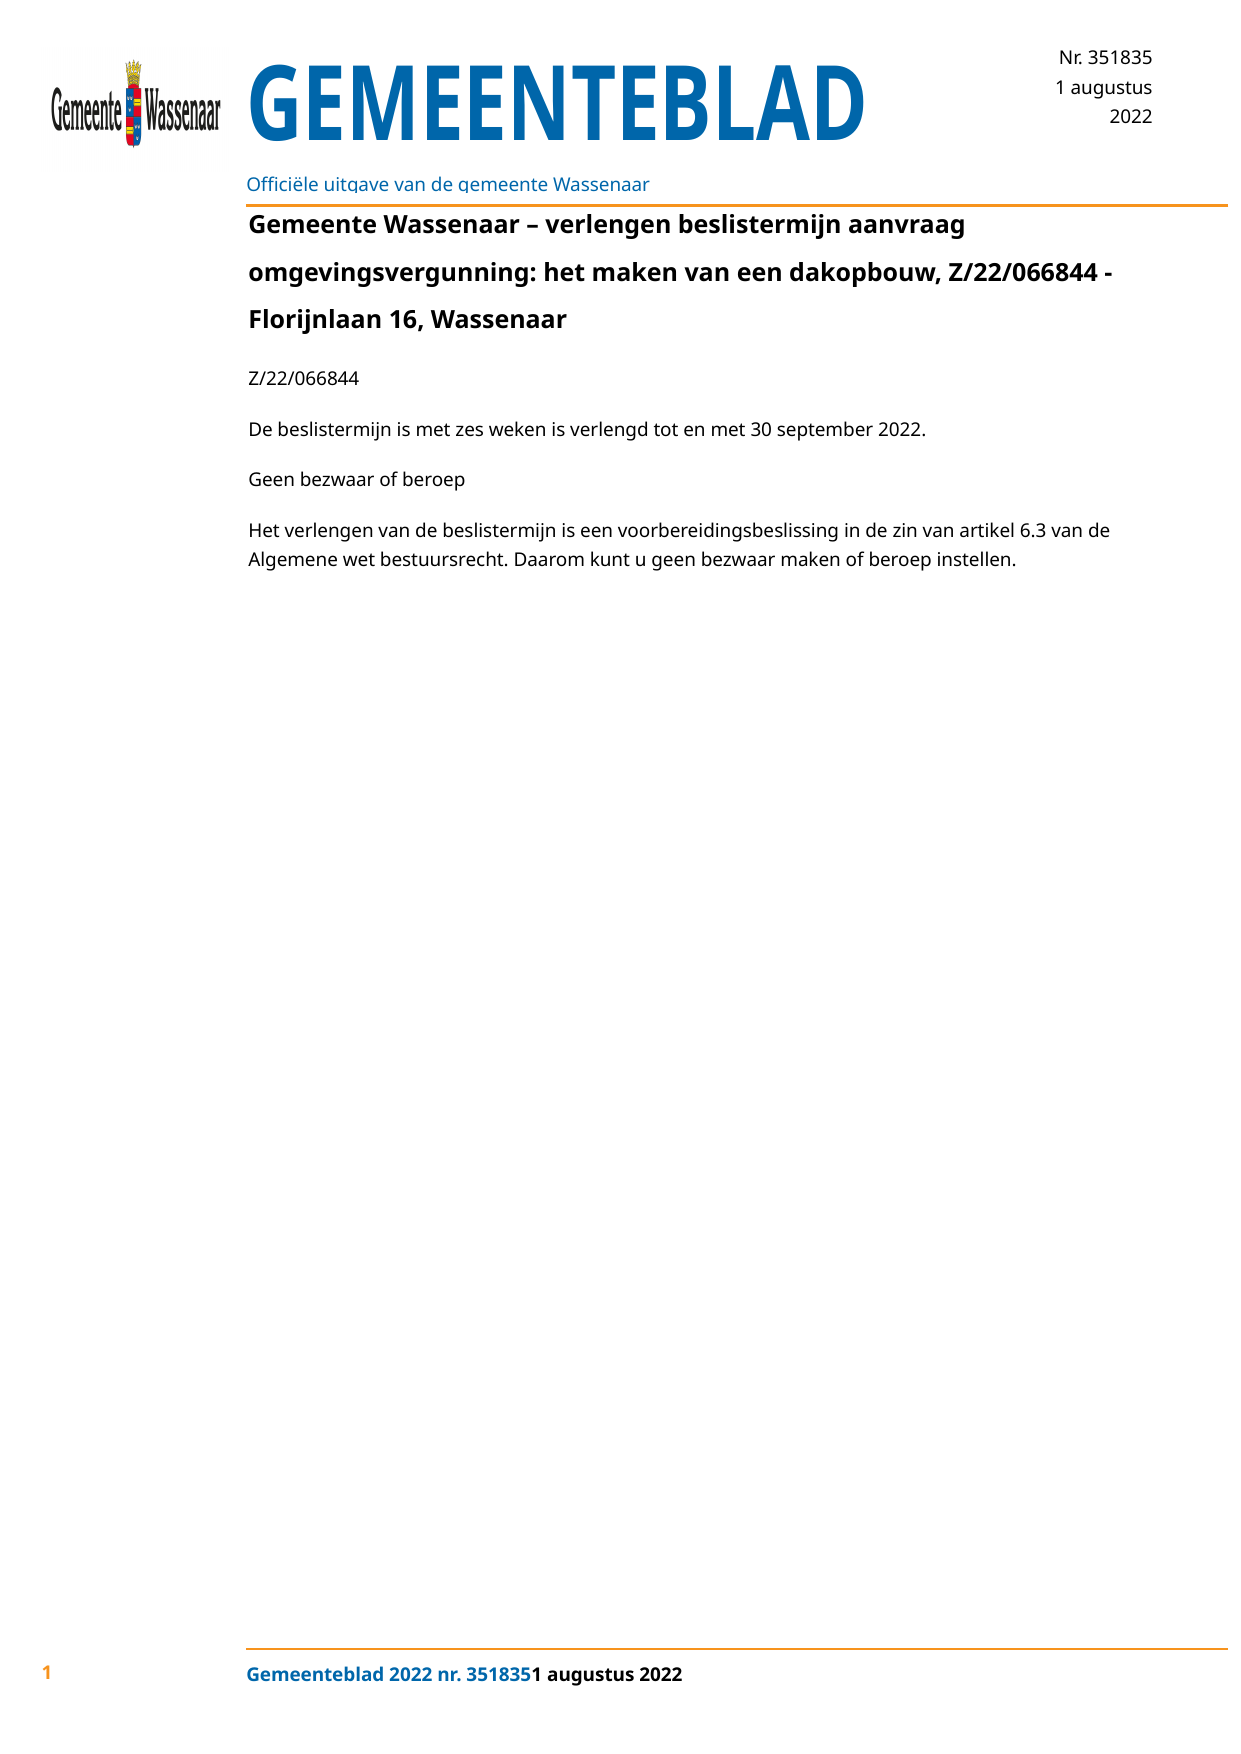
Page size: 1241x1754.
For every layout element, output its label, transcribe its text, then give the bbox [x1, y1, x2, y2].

text Het verlengen van de beslistermijn is een voorbereidingsbeslissing in de zin van artikel 6.3 van de Algemene wet bestuursrecht. Daarom kunt u geen bezwaar maken of beroep instellen. [248, 517, 1152, 572]
text De beslistermijn is met zes weken is verlengd tot en met 30 september 2022. [248, 416, 1152, 442]
picture [41, 47, 231, 172]
text Gemeente Wassenaar – verlengen beslistermijn aanvraag omgevingsvergunning: het maken van een dakopbouw, Z/22/066844 - Florijnlaan 16, Wassenaar [248, 207, 1152, 336]
text Z/22/066844 [248, 366, 1152, 391]
text Geen bezwaar of beroep [248, 466, 1152, 492]
